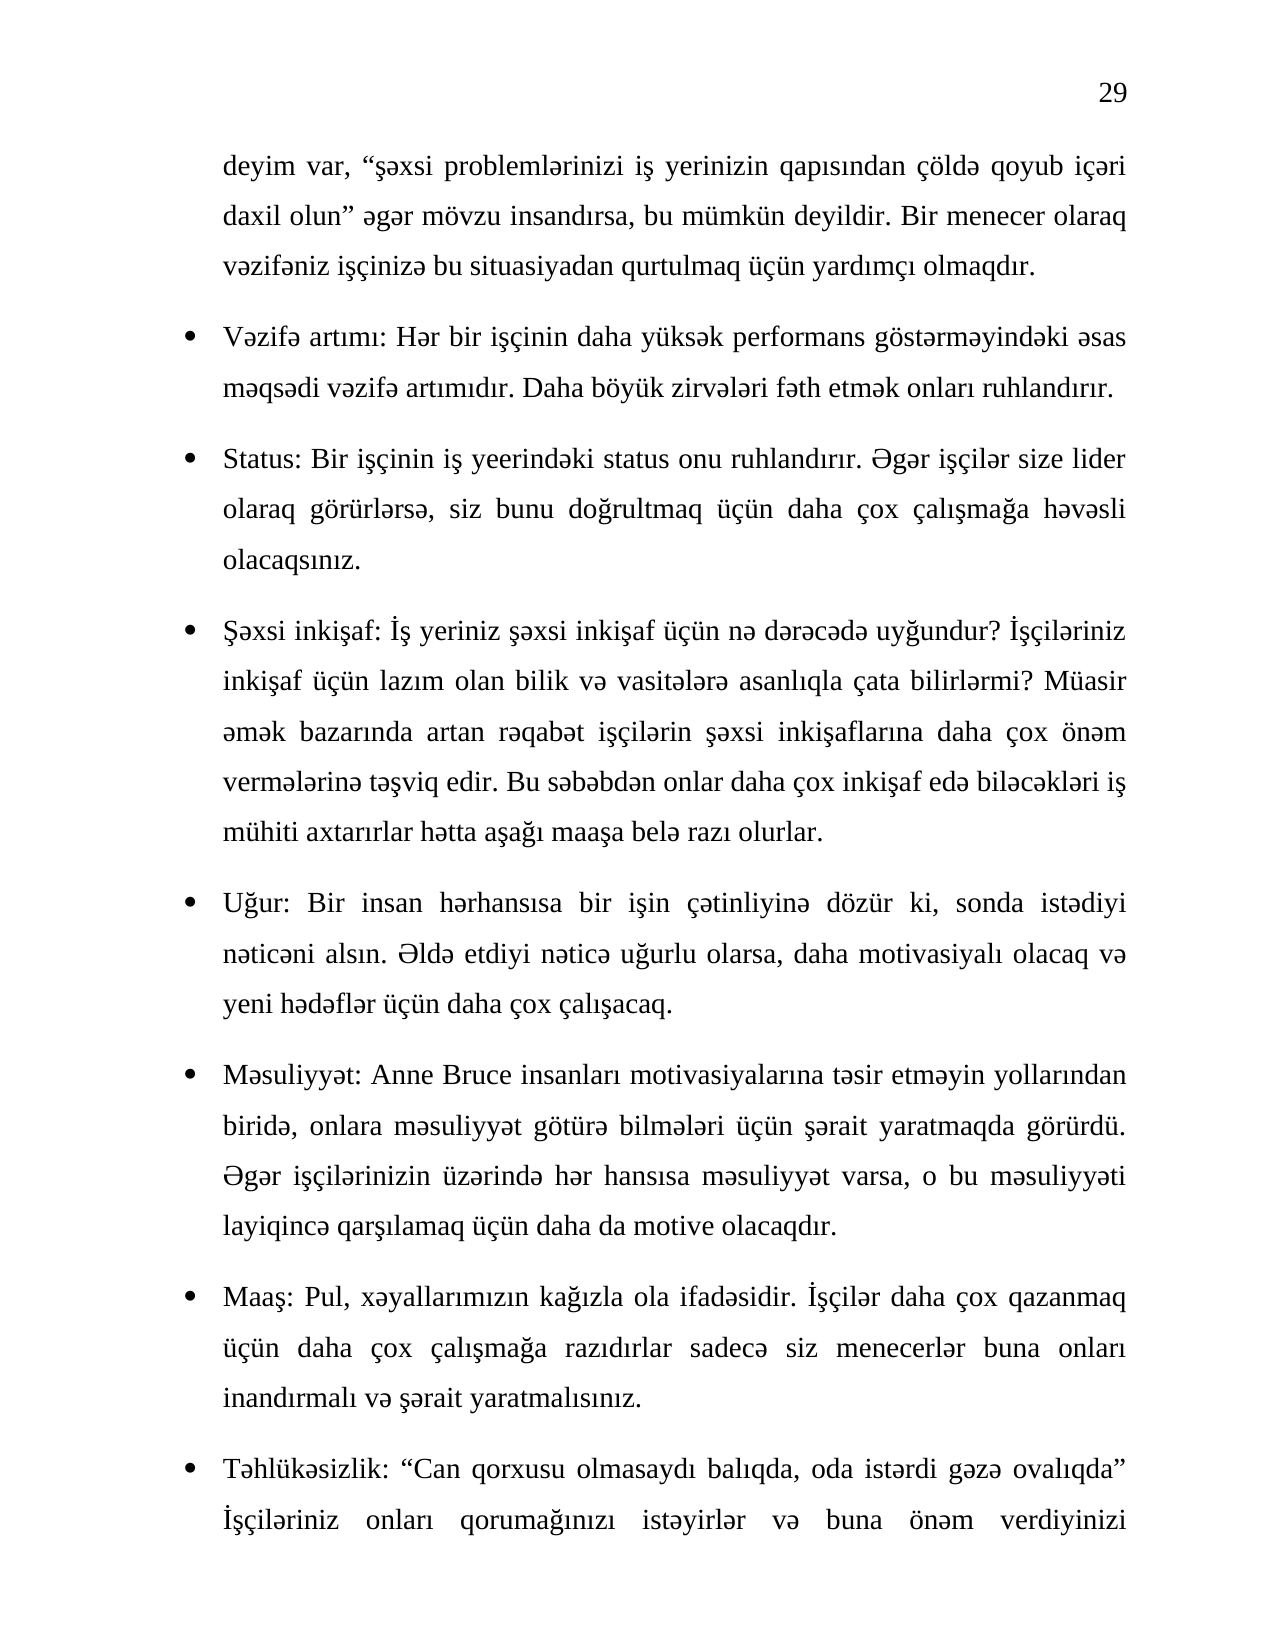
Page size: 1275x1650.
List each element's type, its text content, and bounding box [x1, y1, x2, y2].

list Məsuliyyət: Anne Bruce insanları motivasiyalarına təsir etməyin yollarından biridə, onlara məsuliyyət götürə bilmələri üçün şərait yaratmaqda görürdü. Əgər işçilərinizin üzərində hər hansısa məsuliyyət varsa, o bu məsuliyyəti layiqincə qarşılamaq üçün daha da motive olacaqdır. [185, 1057, 1127, 1242]
list deyim var, “şəxsi problemlərinizi iş yerinizin qapısından çöldə qoyub içəri daxil olun” əgər mövzu insandırsa, bu mümkün deyildir. Bir menecer olaraq vəzifəniz işçinizə bu situasiyadan qurtulmaq üçün yardımçı olmaqdır. [185, 148, 1127, 282]
list Vəzifə artımı: Hər bir işçinin daha yüksək performans göstərməyindəki əsas məqsədi vəzifə artımıdır. Daha böyük zirvələri fəth etmək onları ruhlandırır. [185, 319, 1127, 403]
list Status: Bir işçinin iş yeerindəki status onu ruhlandırır. Əgər işçilər size lider olaraq görürlərsə, siz bunu doğrultmaq üçün daha çox çalışmağa həvəsli olacaqsınız. [185, 441, 1127, 575]
list Maaş: Pul, xəyallarımızın kağızla ola ifadəsidir. İşçilər daha çox qazanmaq üçün daha çox çalışmağa razıdırlar sadecə siz menecerlər buna onları inandırmalı və şərait yaratmalısınız. [185, 1279, 1127, 1414]
list Uğur: Bir insan hərhansısa bir işin çətinliyinə dözür ki, sonda istədiyi nəticəni alsın. Əldə etdiyi nəticə uğurlu olarsa, daha motivasiyalı olacaq və yeni hədəflər üçün daha çox çalışacaq. [185, 885, 1127, 1020]
list Təhlükəsizlik: “Can qorxusu olmasaydı balıqda, oda istərdi gəzə ovalıqda” İşçiləriniz onları qorumağınızı istəyirlər və buna önəm verdiyinizi [185, 1451, 1127, 1535]
list Şəxsi inkişaf: İş yeriniz şəxsi inkişaf üçün nə dərəcədə uyğundur? İşçiləriniz inkişaf üçün lazım olan bilik və vasitələrə asanlıqla çata bilirlərmi? Müasir əmək bazarında artan rəqabət işçilərin şəxsi inkişaflarına daha çox önəm vermələrinə təşviq edir. Bu səbəbdən onlar daha çox inkişaf edə biləcəkləri iş mühiti axtarırlar hətta aşağı maaşa belə razı olurlar. [185, 613, 1127, 848]
